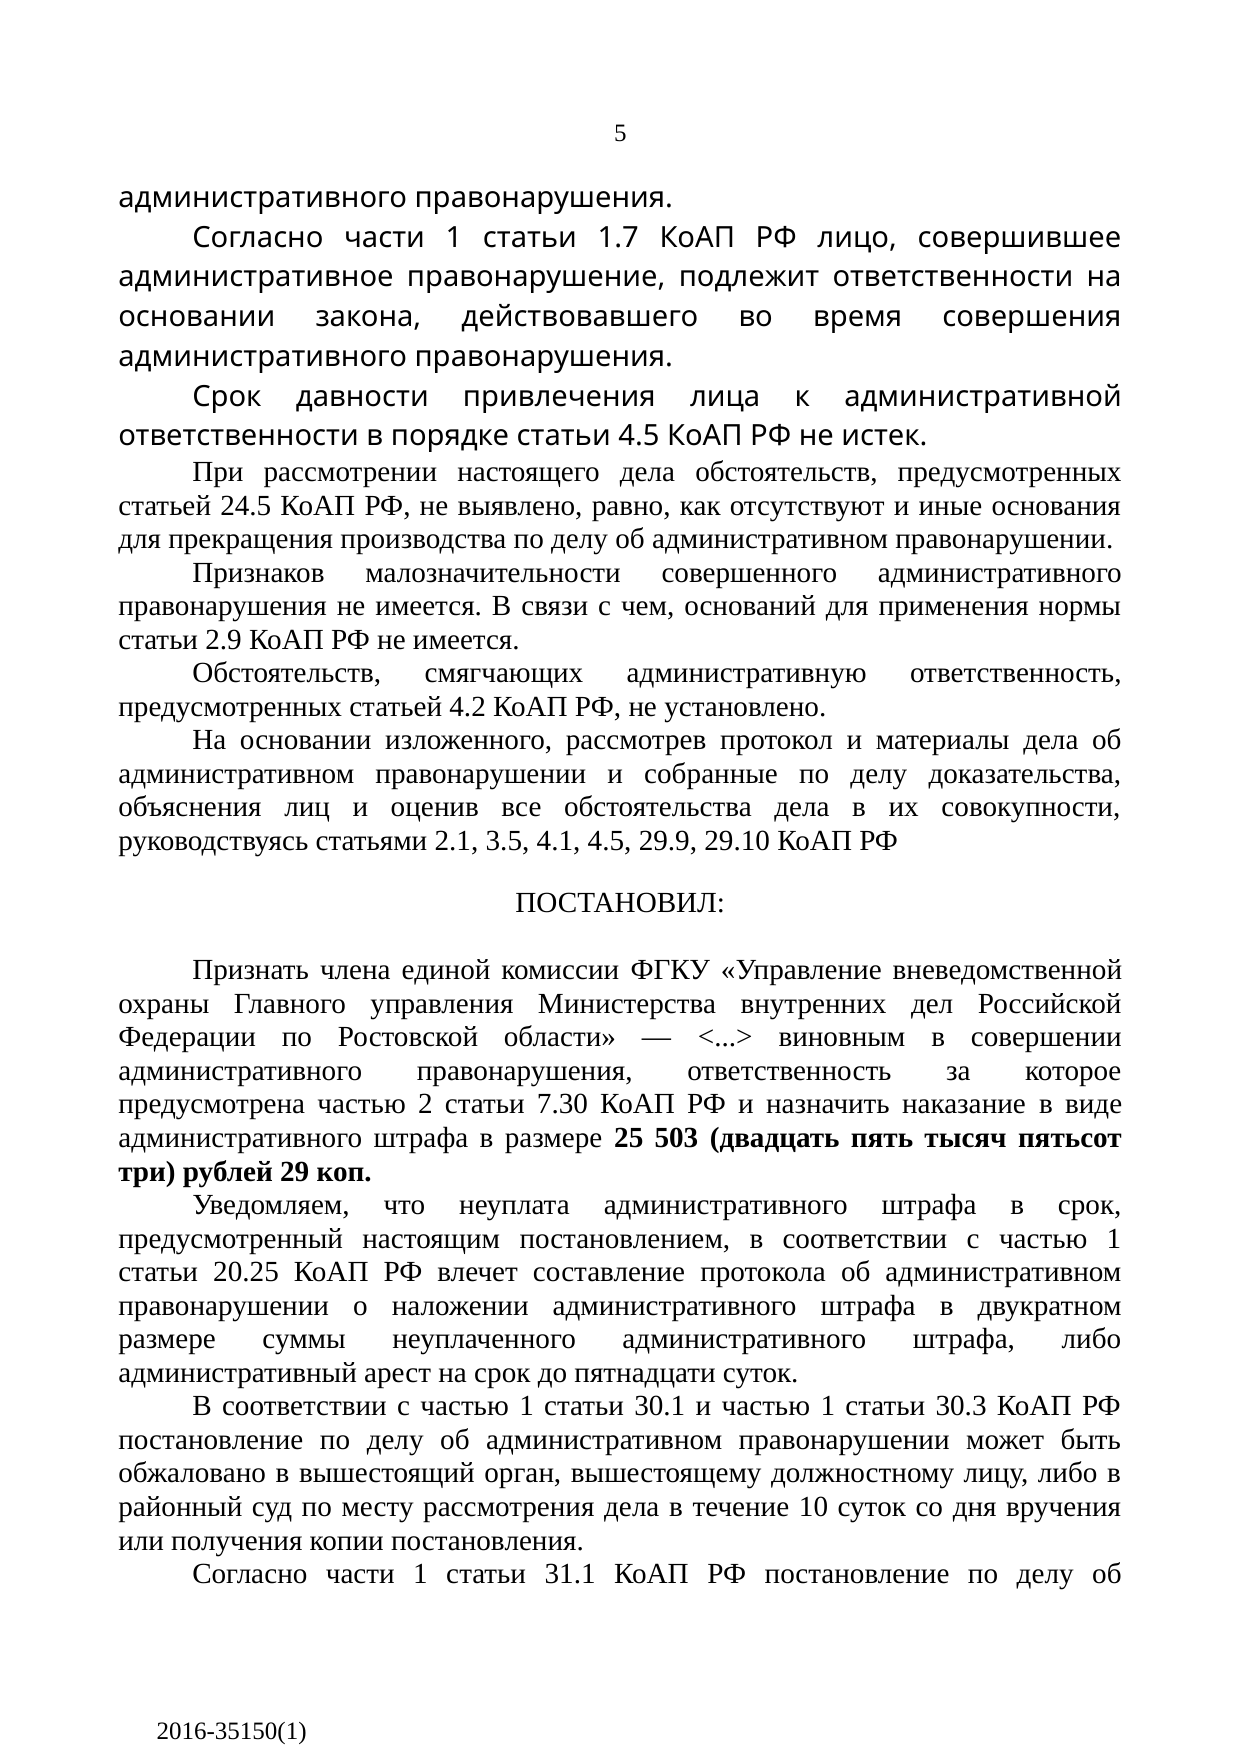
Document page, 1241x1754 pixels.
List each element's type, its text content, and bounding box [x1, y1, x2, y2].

text Срок давности привлечения лица к административной ответственности в порядке статьи 4.5 КоАП РФ не истек. [118, 375, 1122, 454]
text На основании изложенного, рассмотрев протокол и материалы дела об административном правонарушении и собранные по делу доказательства, объяснения лиц и оценив все обстоятельства дела в их совокупности, руководствуясь статьями 2.1, 3.5, 4.1, 4.5, 29.9, 29.10 КоАП РФ [118, 722, 1122, 857]
text Признать члена единой комиссии ФГКУ «Управление вневедомственной охраны Главного управления Министерства внутренних дел Российской Федерации по Ростовской области» — <...> виновным в совершении административного правонарушения, ответственность за которое предусмотрена частью 2 статьи 7.30 КоАП РФ и назначить наказание в виде административного штрафа в размере 25 503 (двадцать пять тысяч пятьсот три) рублей 29 коп. [118, 952, 1122, 1187]
text Признаков малозначительности совершенного административного правонарушения не имеется. В связи с чем, оснований для применения нормы статьи 2.9 КоАП РФ не имеется. [118, 555, 1122, 655]
text административного правонарушения. [118, 176, 1122, 216]
text Согласно части 1 статьи 31.1 КоАП РФ постановление по делу об [118, 1556, 1122, 1590]
text Уведомляем, что неуплата административного штрафа в срок, предусмотренный настоящим постановлением, в соответствии с частью 1 статьи 20.25 КоАП РФ влечет составление протокола об административном правонарушении о наложении административного штрафа в двукратном размере суммы неуплаченного административного штрафа, либо административный арест на срок до пятнадцати суток. [118, 1187, 1122, 1388]
text Обстоятельств, смягчающих административную ответственность, предусмотренных статьей 4.2 КоАП РФ, не установлено. [118, 655, 1122, 722]
text ПОСТАНОВИЛ: [118, 885, 1122, 919]
text В соответствии с частью 1 статьи 30.1 и частью 1 статьи 30.3 КоАП РФ постановление по делу об административном правонарушении может быть обжаловано в вышестоящий орган, вышестоящему должностному лицу, либо в районный суд по месту рассмотрения дела в течение 10 суток со дня вручения или получения копии постановления. [118, 1388, 1122, 1556]
text Согласно части 1 статьи 1.7 КоАП РФ лицо, совершившее административное правонарушение, подлежит ответственности на основании закона, действовавшего во время совершения административного правонарушения. [118, 216, 1122, 375]
text При рассмотрении настоящего дела обстоятельств, предусмотренных статьей 24.5 КоАП РФ, не выявлено, равно, как отсутствуют и иные основания для прекращения производства по делу об административном правонарушении. [118, 454, 1122, 555]
